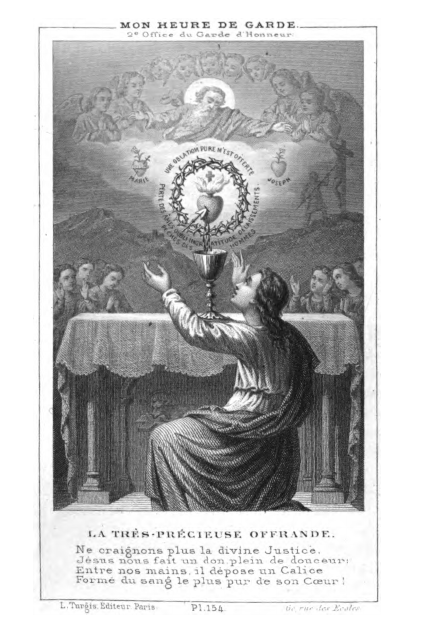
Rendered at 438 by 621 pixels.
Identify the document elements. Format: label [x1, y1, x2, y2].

picture [33, 18, 381, 615]
